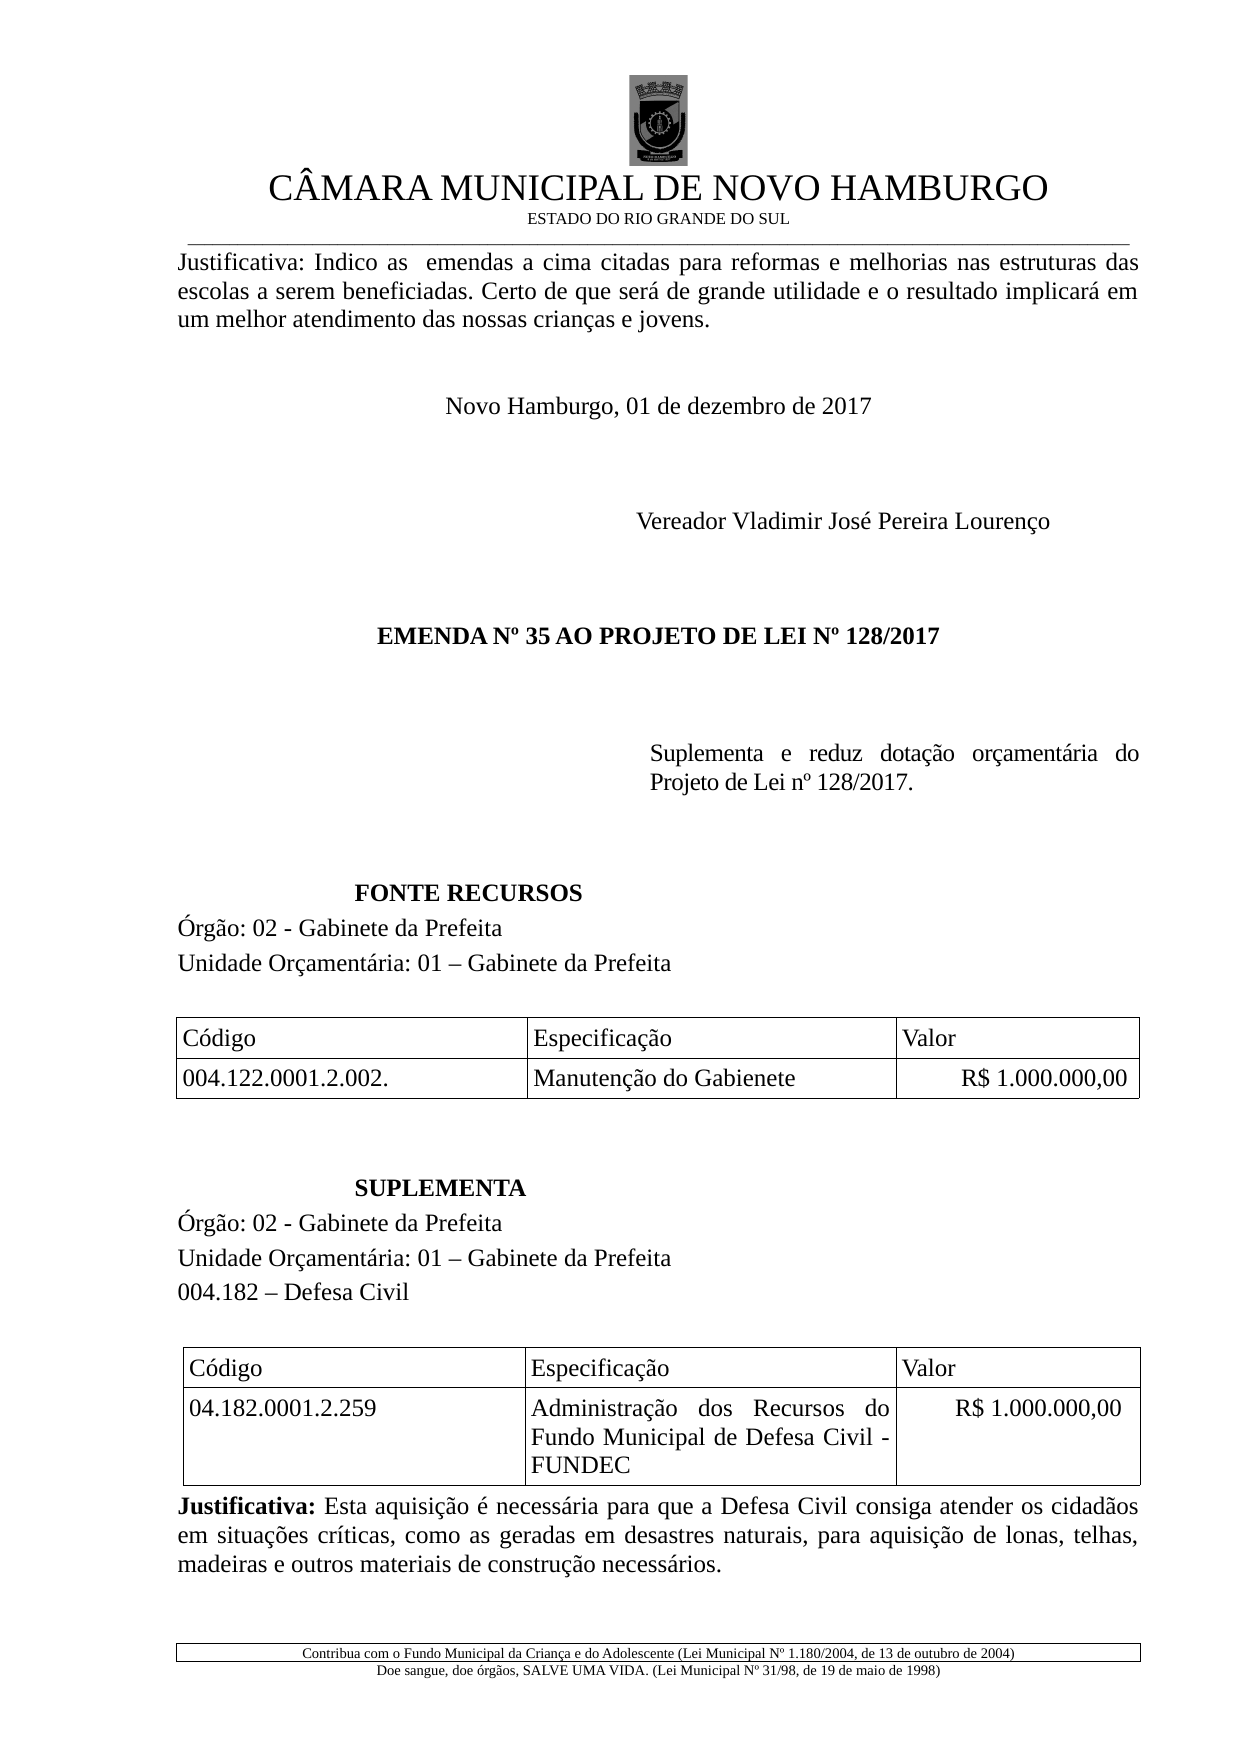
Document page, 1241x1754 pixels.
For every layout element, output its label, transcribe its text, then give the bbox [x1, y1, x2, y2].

text Órgão: 02 - Gabinete da Prefeita [177, 913, 1140, 942]
table_cell Manutenção do Gabienete [528, 1059, 896, 1098]
text Justificativa: Indico as emendas a cima citadas para reformas e melhorias nas estruturas das escolas a serem beneficiadas. Certo de que será de grande utilidade e o resultado implicará em um melhor atendimento das nossas crianças e jovens. [177, 247, 1140, 333]
table_header Código [184, 1348, 525, 1387]
text Justificativa: Esta aquisição é necessária para que a Defesa Civil consiga atender os cidadãos em situações críticas, como as geradas em desastres naturais, para aquisição de lonas, telhas, madeiras e outros materiais de construção necessários. [177, 1491, 1140, 1577]
text EMENDA Nº 35 AO PROJETO DE LEI Nº 128/2017 [177, 621, 1140, 649]
table_cell 004.122.0001.2.002. [177, 1059, 527, 1098]
text FONTE RECURSOS [177, 878, 1140, 907]
table_header Valor [897, 1348, 1140, 1387]
text 004.182 – Defesa Civil [177, 1277, 1140, 1306]
text Suplementa e reduz dotação orçamentária do Projeto de Lei nº 128/2017. [649, 738, 1140, 796]
table_header Código [177, 1018, 527, 1057]
table_header Valor [897, 1018, 1139, 1057]
text Órgão: 02 - Gabinete da Prefeita [177, 1208, 1140, 1237]
table_header Especificação [526, 1348, 896, 1387]
text Unidade Orçamentária: 01 – Gabinete da Prefeita [177, 1243, 1140, 1271]
text Unidade Orçamentária: 01 – Gabinete da Prefeita [177, 948, 1140, 976]
table_cell R$ 1.000.000,00 [897, 1388, 1140, 1485]
text Novo Hamburgo, 01 de dezembro de 2017 [177, 391, 1140, 419]
table_cell 04.182.0001.2.259 [184, 1388, 525, 1485]
table_cell R$ 1.000.000,00 [897, 1059, 1139, 1098]
table_cell Administração dos Recursos do Fundo Municipal de Defesa Civil - FUNDEC [526, 1388, 896, 1485]
table_header Especificação [528, 1018, 896, 1057]
text SUPLEMENTA [177, 1173, 1140, 1202]
text Vereador Vladimir José Pereira Lourenço [177, 506, 1140, 534]
